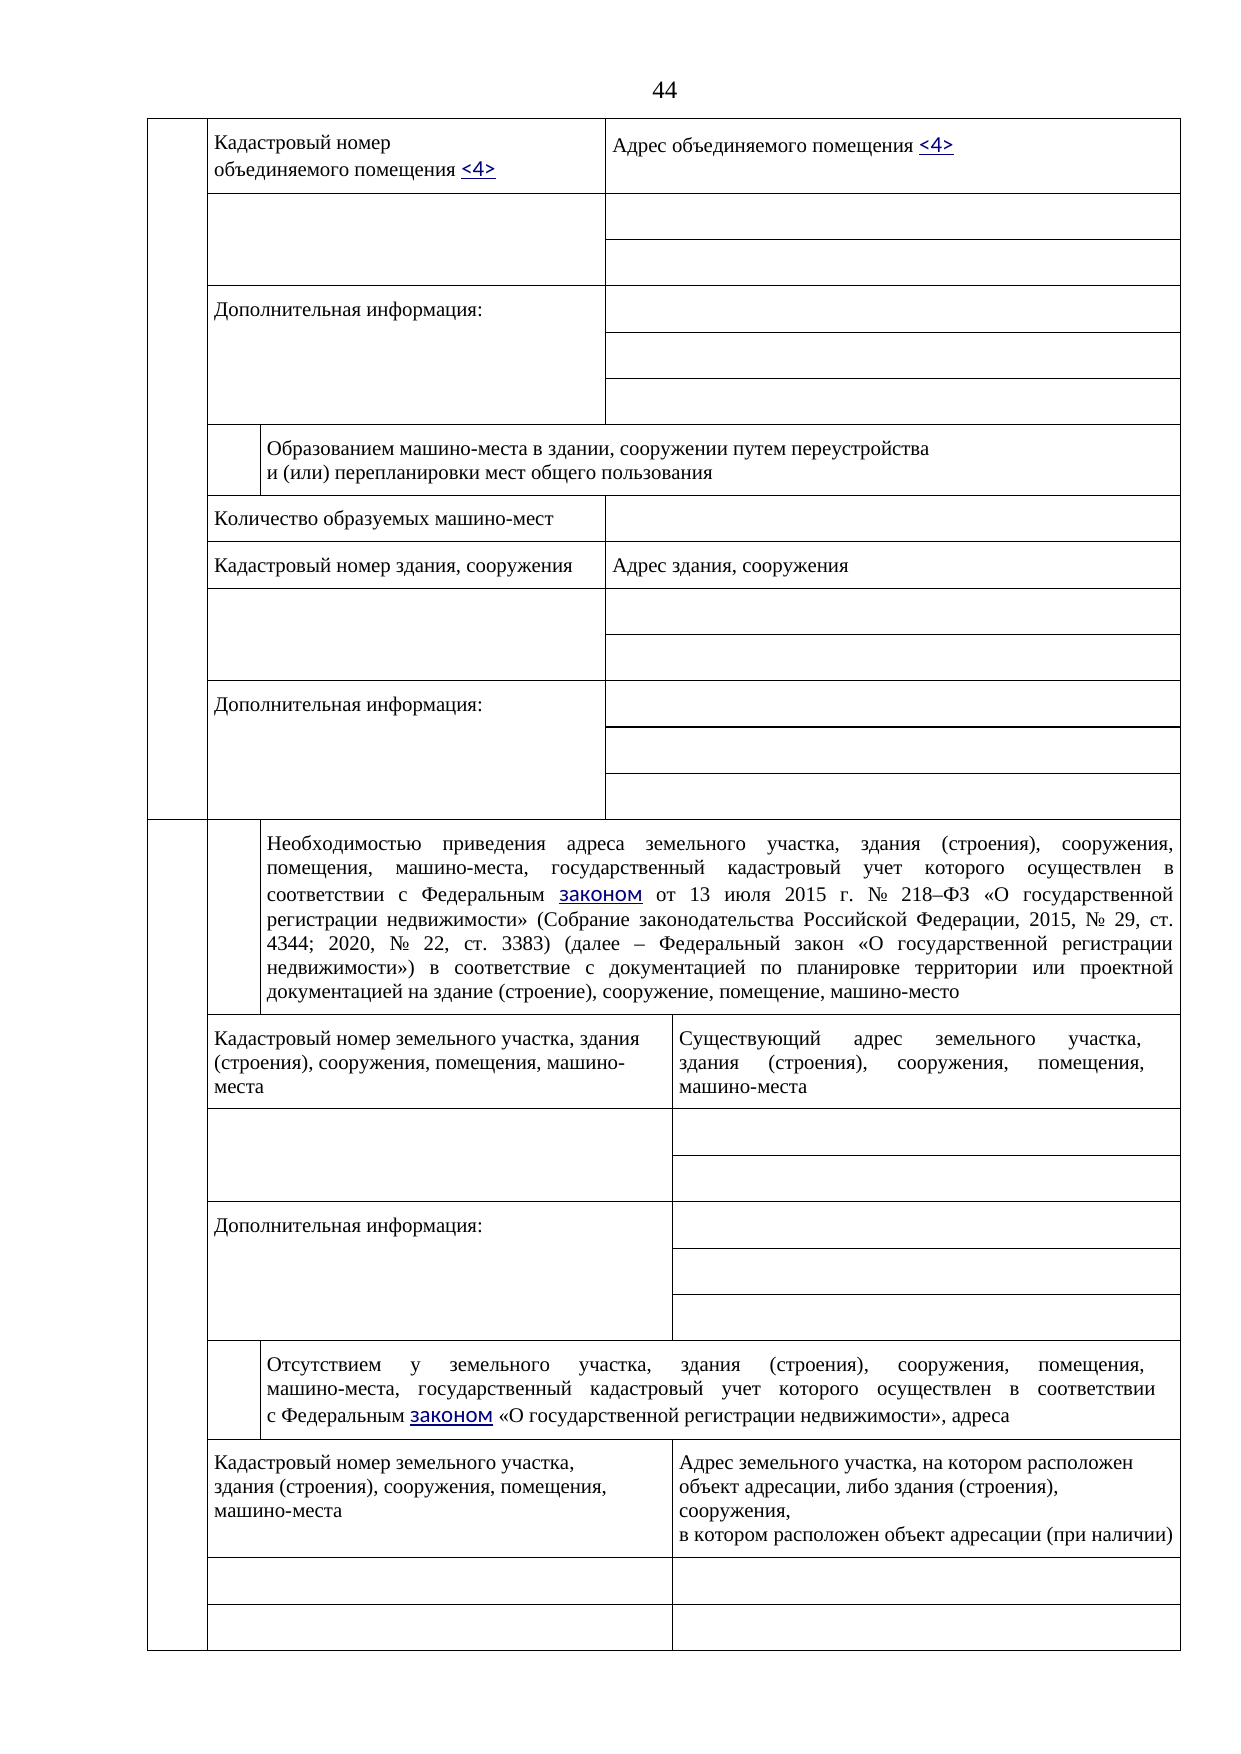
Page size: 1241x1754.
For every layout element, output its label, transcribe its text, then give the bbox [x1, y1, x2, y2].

table_cell [673, 1109, 1180, 1155]
table_cell [673, 1249, 1180, 1294]
table_cell [606, 496, 1180, 541]
table_cell [606, 333, 1180, 378]
table_cell [606, 635, 1180, 680]
table_cell Адрес земельного участка, на котором расположен объект адресации, либо здания (строения), сооружения, в котором расположен объект адресации (при наличии) [673, 1440, 1180, 1557]
table_cell [148, 119, 207, 819]
table_cell [208, 1341, 260, 1438]
table_cell [606, 286, 1180, 332]
table_cell [208, 425, 260, 495]
table_cell [606, 728, 1180, 773]
table_cell [208, 194, 605, 285]
table_cell [673, 1295, 1180, 1340]
table_cell [208, 589, 605, 680]
table_cell Адрес здания, сооружения [606, 542, 1180, 587]
table_cell Отсутствием у земельного участка, здания (строения), сооружения, помещения, машино-места, государственный кадастровый учет которого осуществлен в соответствии с Федеральным законом «О государственной регистрации недвижимости», адреса [261, 1341, 1180, 1438]
table_cell [606, 774, 1180, 819]
table_cell [208, 1558, 672, 1603]
table_cell [606, 194, 1180, 239]
table_cell Необходимостью приведения адреса земельного участка, здания (строения), сооружения, помещения, машино-места, государственный кадастровый учет которого осуществлен в соответствии с Федеральным законом от 13 июля 2015 г. № 218–ФЗ «О государственной регистрации недвижимости» (Собрание законодательства Российской Федерации, 2015, № 29, ст. 4344; 2020, № 22, ст. 3383) (далее – Федеральный закон «О государственной регистрации недвижимости») в соответствие с документацией по планировке территории или проектной документацией на здание (строение), сооружение, помещение, машино-место [261, 820, 1180, 1014]
table_cell Дополнительная информация: [208, 681, 605, 819]
table_cell [208, 1605, 672, 1650]
table_cell [606, 240, 1180, 285]
table_cell Кадастровый номер объединяемого помещения <4> [208, 119, 605, 192]
table_cell [673, 1605, 1180, 1650]
table_cell [208, 820, 260, 1014]
table_cell [606, 379, 1180, 424]
table_cell Образованием машино-места в здании, сооружении путем переустройства и (или) перепланировки мест общего пользования [261, 425, 1180, 495]
table_cell Существующий адрес земельного участка, здания (строения), сооружения, помещения, машино-места [673, 1015, 1180, 1108]
table_cell Кадастровый номер земельного участка, здания (строения), сооружения, помещения, машино-места [208, 1440, 672, 1557]
table_cell Кадастровый номер здания, сооружения [208, 542, 605, 587]
table_cell Дополнительная информация: [208, 286, 605, 424]
table_cell Количество образуемых машино-мест [208, 496, 605, 541]
table_cell [208, 1109, 672, 1201]
table_cell [673, 1156, 1180, 1201]
table_cell [673, 1558, 1180, 1603]
table_cell [148, 820, 207, 1650]
table_cell Дополнительная информация: [208, 1202, 672, 1340]
table_cell [673, 1202, 1180, 1247]
table_cell Адрес объединяемого помещения <4> [606, 119, 1180, 192]
table_cell Кадастровый номер земельного участка, здания (строения), сооружения, помещения, машино-места [208, 1015, 672, 1108]
table_cell [606, 589, 1180, 634]
table_cell [606, 681, 1180, 726]
